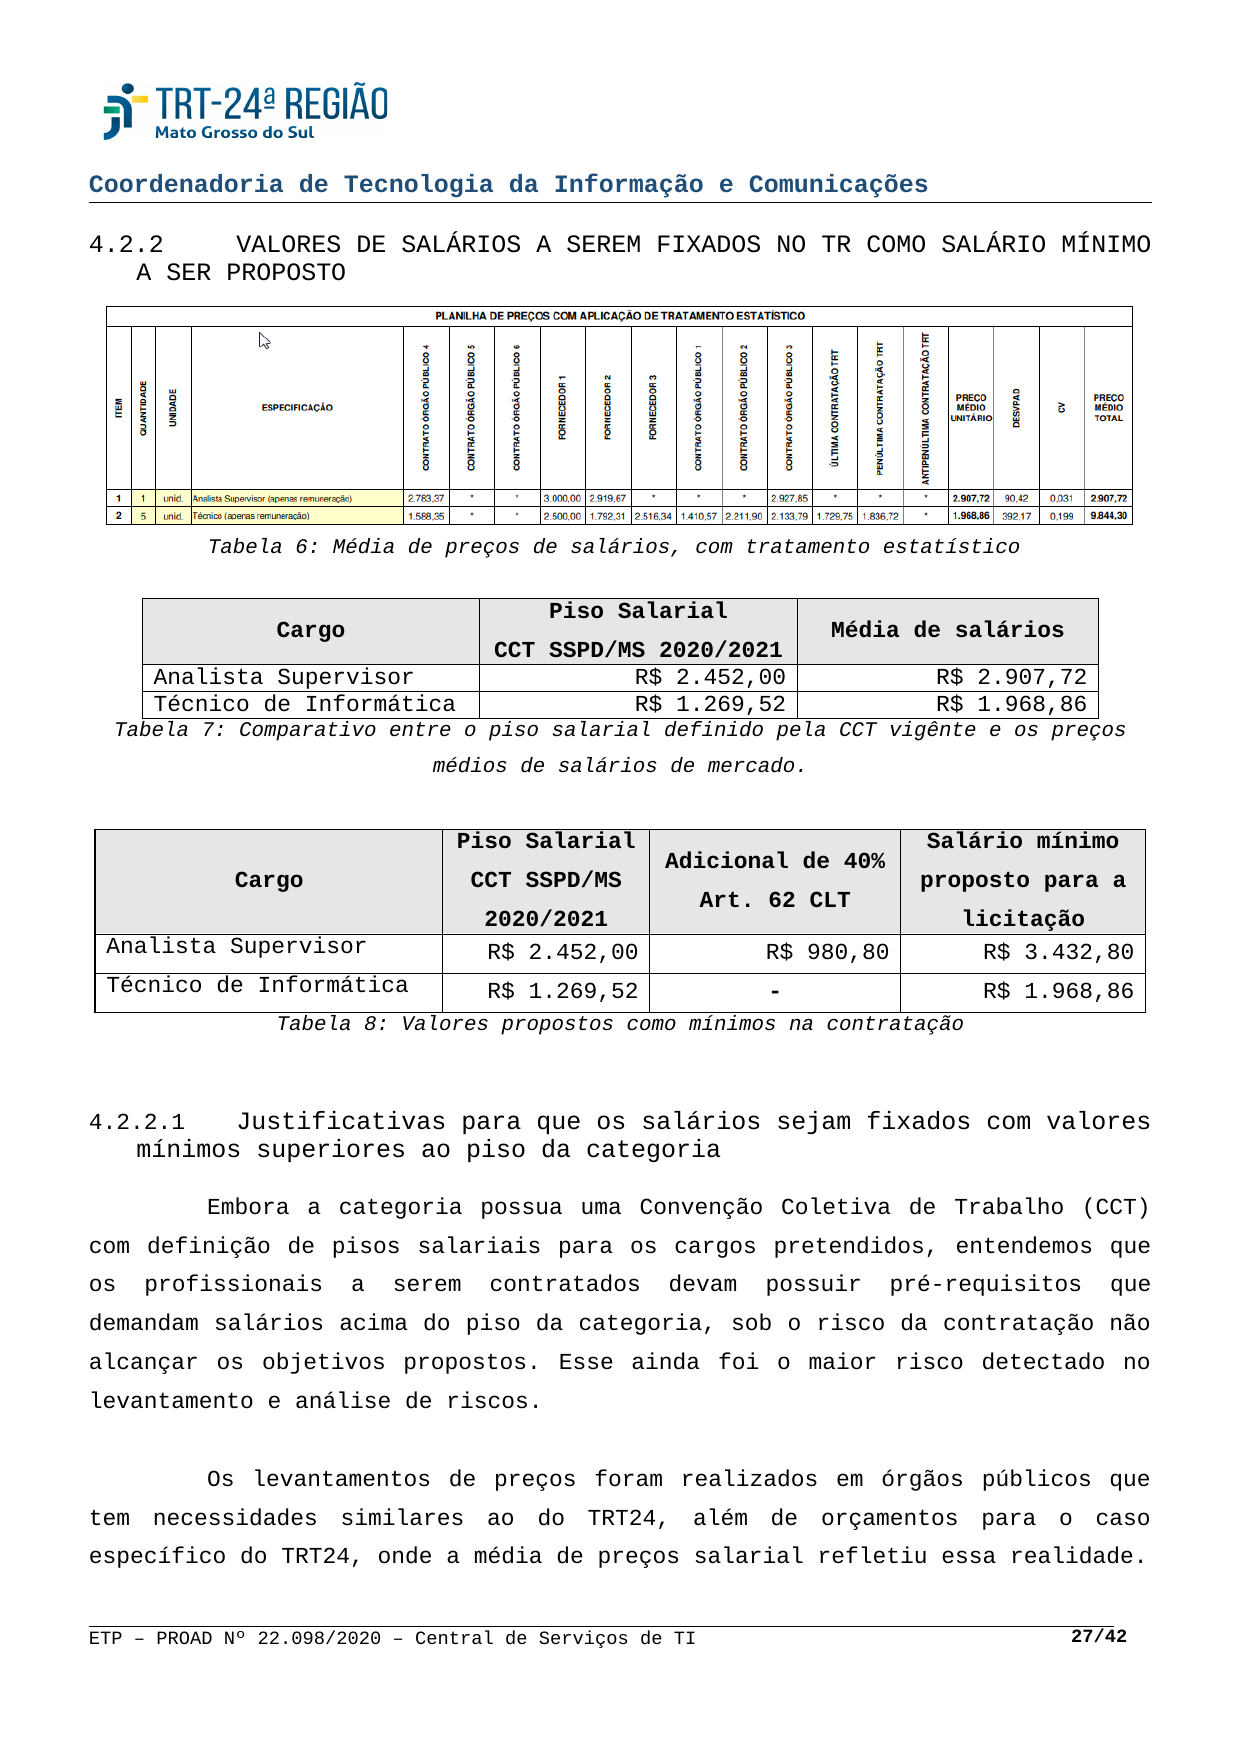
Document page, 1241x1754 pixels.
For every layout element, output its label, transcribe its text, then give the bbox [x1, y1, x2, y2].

table_cell Analista Supervisor [96, 935, 442, 973]
table_cell R$ 2.907,72 [798, 665, 1098, 691]
table_cell R$ 1.269,52 [443, 974, 649, 1012]
text Embora a categoria possua uma Convenção Coletiva de Trabalho (CCT) com definição de pisos salariais para os cargos pretendidos, entendemos que os profissionais a serem contratados devam possuir pré-requisitos que demandam salários acima do piso da categoria, sob o risco da contratação não alcançar os objetivos propostos. Esse ainda foi o maior risco detectado no levantamento e análise de riscos. [89, 1195, 1152, 1415]
table_cell R$ 2.452,00 [480, 665, 797, 691]
table_header Piso Salarial CCT SSPD/MS 2020/2021 [480, 599, 797, 664]
picture [103, 302, 1136, 529]
table_header Média de salários [798, 599, 1098, 664]
table_cell Técnico de Informática [143, 692, 479, 718]
table_header Salário mínimo proposto para a licitação [901, 830, 1145, 933]
table_header Cargo [143, 599, 479, 664]
table_cell R$ 1.968,86 [901, 974, 1145, 1012]
table_cell R$ 1.968,86 [798, 692, 1098, 718]
text Tabela 8: Valores propostos como mínimos na contratação [89, 1013, 1152, 1036]
table_cell - [650, 974, 900, 1012]
table_cell R$ 3.432,80 [901, 935, 1145, 973]
table_cell R$ 1.269,52 [480, 692, 797, 718]
text Tabela 6: Média de preços de salários, com tratamento estatístico [89, 536, 1152, 559]
subtitle VALORES DE SALÁRIOS A SEREM FIXADOS NO TR COMO SALÁRIO MÍNIMO A SER PROPOSTO [89, 231, 1152, 288]
table_header Piso Salarial CCT SSPD/MS 2020/2021 [443, 830, 649, 933]
table_cell Analista Supervisor [143, 665, 479, 691]
table_cell R$ 2.452,00 [443, 935, 649, 973]
text Tabela 7: Comparativo entre o piso salarial definido pela CCT vigênte e os preços médios de salários de mercado. [89, 719, 1152, 778]
table_cell Técnico de Informática [96, 974, 442, 1012]
text Os levantamentos de preços foram realizados em órgãos públicos que tem necessidades similares ao do TRT24, além de orçamentos para o caso específico do TRT24, onde a média de preços salarial refletiu essa realidade. [89, 1467, 1152, 1571]
picture [103, 82, 388, 140]
subtitle Justificativas para que os salários sejam fixados com valores mínimos superiores ao piso da categoria [89, 1108, 1152, 1165]
table_header Cargo [96, 830, 442, 933]
table_cell R$ 980,80 [650, 935, 900, 973]
table_header Adicional de 40% Art. 62 CLT [650, 830, 900, 933]
